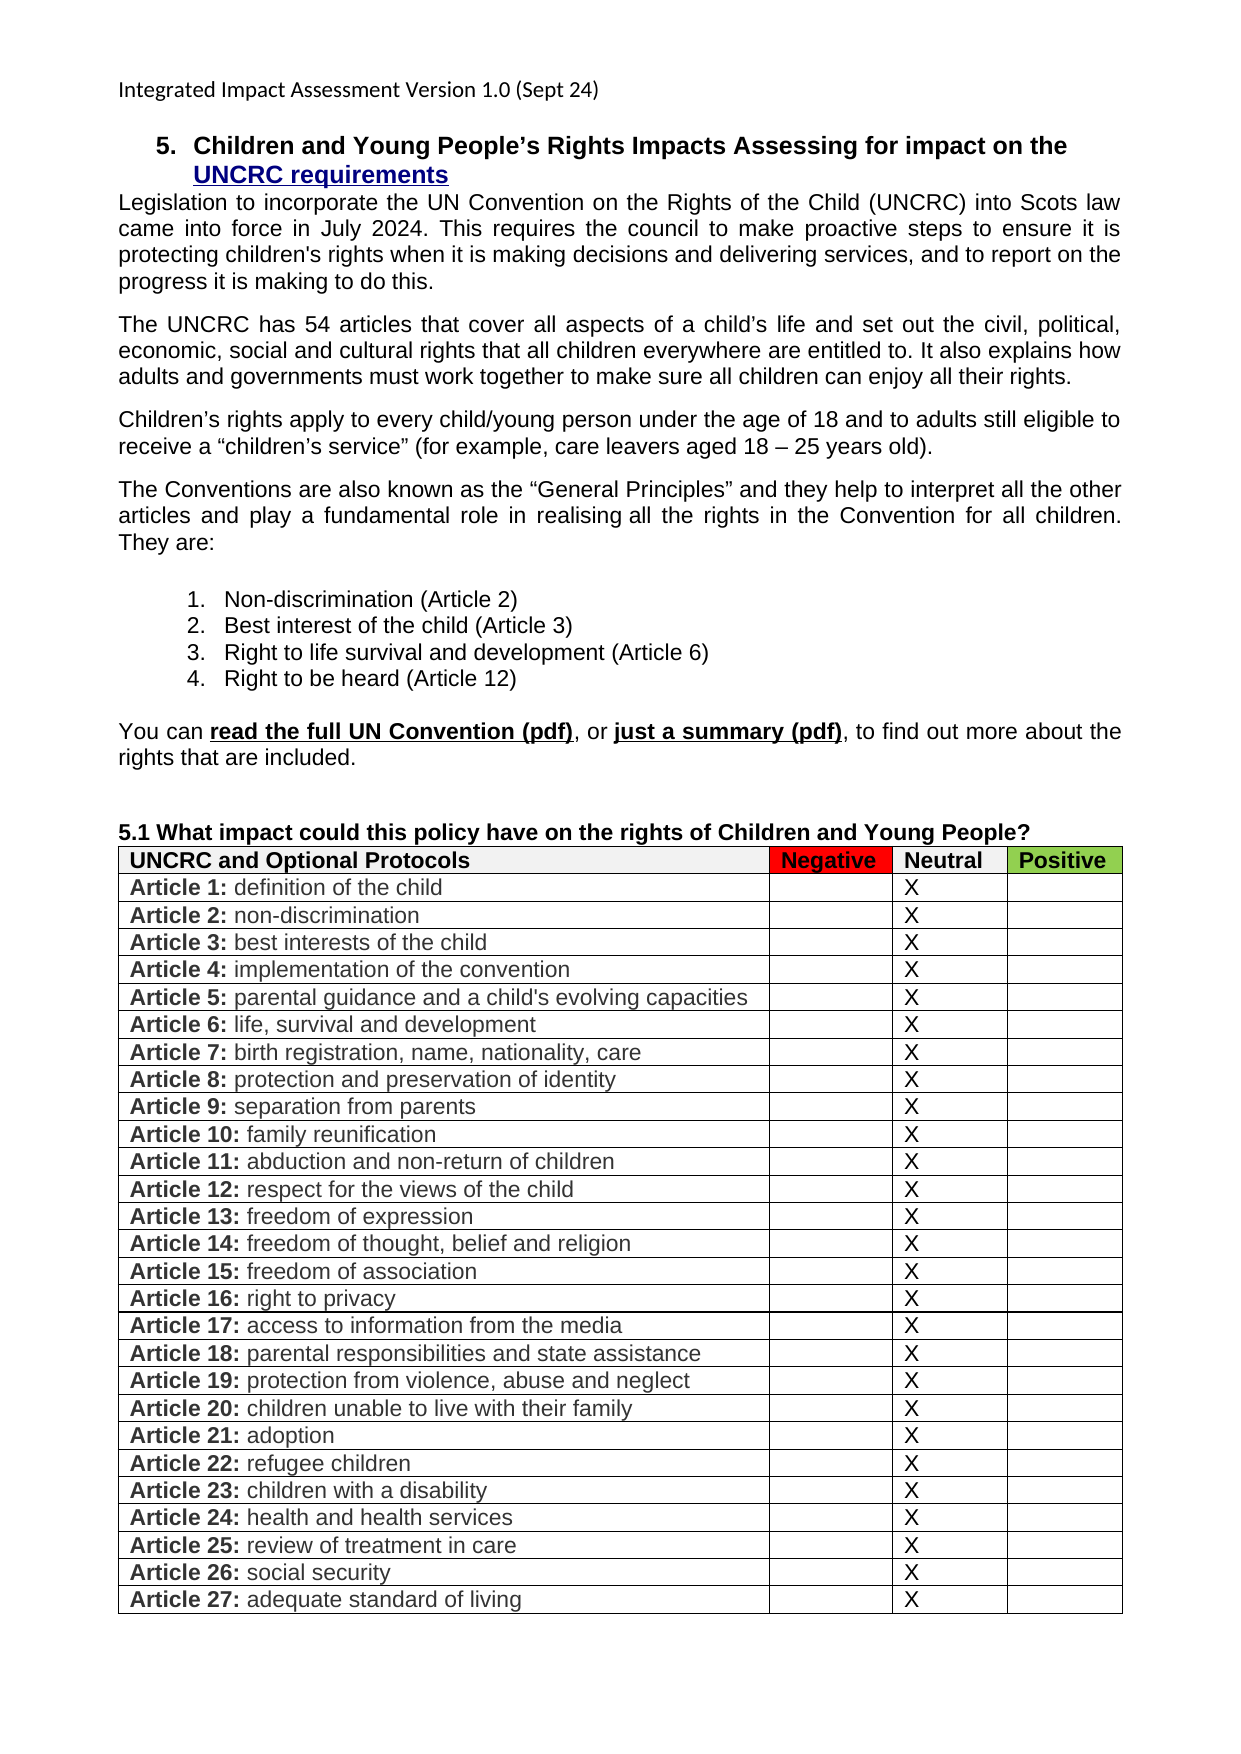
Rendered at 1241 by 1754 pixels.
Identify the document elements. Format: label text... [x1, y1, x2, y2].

table_cell X [893, 1285, 1007, 1311]
table_cell [770, 1532, 892, 1558]
table_cell [770, 1586, 892, 1613]
table_cell X [893, 1450, 1007, 1476]
table_cell [1008, 1203, 1122, 1229]
table_cell [770, 1313, 892, 1339]
table_cell [1008, 1258, 1122, 1284]
table_cell [1008, 1285, 1122, 1311]
table_cell X [893, 1121, 1007, 1147]
table_cell [770, 1203, 892, 1229]
table_header Neutral [893, 847, 1007, 873]
table_cell [1008, 1367, 1122, 1394]
list Non-discrimination (Article 2) [187, 586, 1122, 612]
table_cell [1008, 1395, 1122, 1421]
table_cell X [893, 1093, 1007, 1120]
table_cell [1008, 1450, 1122, 1476]
table_cell Article 12: respect for the views of the child [119, 1176, 769, 1202]
table_cell [770, 1121, 892, 1147]
table_cell [770, 1093, 892, 1120]
table_cell X [893, 1066, 1007, 1092]
table_cell [1008, 1340, 1122, 1366]
table_cell Article 17: access to information from the media [119, 1313, 769, 1339]
table_cell [770, 1039, 892, 1065]
table_cell Article 18: parental responsibilities and state assistance [119, 1340, 769, 1366]
table_cell X [893, 1148, 1007, 1174]
table_cell Article 23: children with a disability [119, 1477, 769, 1503]
table_cell Article 26: social security [119, 1559, 769, 1585]
table_cell X [893, 1586, 1007, 1613]
table_cell X [893, 874, 1007, 901]
table_cell [1008, 1066, 1122, 1092]
subtitle Children and Young People’s Rights Impacts Assessing for impact on the UNCRC requirements [156, 131, 1122, 188]
table_cell [770, 1066, 892, 1092]
table_cell [770, 956, 892, 983]
subtitle 5.1 What impact could this policy have on the rights of Children and Young People? [118, 819, 1122, 846]
table_cell Article 22: refugee children [119, 1450, 769, 1476]
text The Conventions are also known as the “General Principles” and they help to interpret all the other articles and play a fundamental role in realising all the rights in the Convention for all children. They are: [118, 476, 1122, 555]
list Right to be heard (Article 12) [187, 665, 1122, 691]
table_cell [1008, 1477, 1122, 1503]
table_cell X [893, 929, 1007, 955]
table_cell Article 20: children unable to live with their family [119, 1395, 769, 1421]
table_cell X [893, 1039, 1007, 1065]
table_cell Article 10: family reunification [119, 1121, 769, 1147]
table_cell Article 15: freedom of association [119, 1258, 769, 1284]
table_cell [1008, 1093, 1122, 1120]
table_cell [1008, 902, 1122, 928]
text You can read the full UN Convention (pdf), or just a summary (pdf), to find out more about the rights that are included. [118, 718, 1122, 771]
table_cell X [893, 1203, 1007, 1229]
table_cell [1008, 1148, 1122, 1174]
table_cell X [893, 1395, 1007, 1421]
table_cell [770, 929, 892, 955]
table_cell [1008, 1039, 1122, 1065]
table_cell [770, 902, 892, 928]
text Legislation to incorporate the UN Convention on the Rights of the Child (UNCRC) into Scots law came into force in July 2024. This requires the council to make proactive steps to ensure it is protecting children's rights when it is making decisions and delivering services, and to report on the progress it is making to do this. [118, 188, 1122, 294]
table_cell X [893, 984, 1007, 1010]
table_cell Article 16: right to privacy [119, 1285, 769, 1311]
table_header UNCRC and Optional Protocols [119, 847, 769, 873]
table_cell [1008, 1532, 1122, 1558]
table_cell X [893, 1011, 1007, 1037]
table_cell [770, 1148, 892, 1174]
table_cell [770, 984, 892, 1010]
table_cell [770, 1176, 892, 1202]
table_cell [1008, 1176, 1122, 1202]
table_cell X [893, 1422, 1007, 1448]
table_cell X [893, 1532, 1007, 1558]
table_cell X [893, 1367, 1007, 1394]
table_cell X [893, 1176, 1007, 1202]
table_cell [1008, 929, 1122, 955]
table_header Negative [770, 847, 892, 873]
table_cell [770, 874, 892, 901]
table_cell [770, 1230, 892, 1257]
table_cell [770, 1340, 892, 1366]
table_cell [1008, 984, 1122, 1010]
text Children’s rights apply to every child/young person under the age of 18 and to adults still eligible to receive a “children’s service” (for example, care leavers aged 18 – 25 years old). [118, 406, 1122, 459]
table_cell [1008, 1011, 1122, 1037]
table_cell [770, 1450, 892, 1476]
table_cell X [893, 1258, 1007, 1284]
table_cell X [893, 1340, 1007, 1366]
table_cell [1008, 874, 1122, 901]
table_header Positive [1008, 847, 1122, 873]
table_cell [770, 1011, 892, 1037]
table_cell X [893, 1504, 1007, 1531]
table_cell X [893, 1477, 1007, 1503]
table_cell [770, 1559, 892, 1585]
table_cell X [893, 902, 1007, 928]
table_cell [1008, 1230, 1122, 1257]
table_cell [770, 1285, 892, 1311]
text The UNCRC has 54 articles that cover all aspects of a child’s life and set out the civil, political, economic, social and cultural rights that all children everywhere are entitled to. It also explains how adults and governments must work together to make sure all children can enjoy all their rights. [118, 311, 1122, 390]
table_cell [1008, 1559, 1122, 1585]
table_cell [770, 1367, 892, 1394]
table_cell [770, 1395, 892, 1421]
table_cell Article 19: protection from violence, abuse and neglect [119, 1367, 769, 1394]
table_cell [770, 1504, 892, 1531]
table_cell Article 13: freedom of expression [119, 1203, 769, 1229]
table_cell X [893, 1230, 1007, 1257]
table_cell Article 27: adequate standard of living [119, 1586, 769, 1613]
table_cell Article 24: health and health services [119, 1504, 769, 1531]
table_cell [770, 1477, 892, 1503]
list Best interest of the child (Article 3) [187, 612, 1122, 639]
table_cell X [893, 1559, 1007, 1585]
table_cell [1008, 1586, 1122, 1613]
table_cell Article 11: abduction and non-return of children [119, 1148, 769, 1174]
table_cell [1008, 1504, 1122, 1531]
table_cell Article 25: review of treatment in care [119, 1532, 769, 1558]
table_cell Article 14: freedom of thought, belief and religion [119, 1230, 769, 1257]
table_cell [1008, 956, 1122, 983]
table_cell X [893, 1313, 1007, 1339]
table_cell [770, 1422, 892, 1448]
table_cell Article 21: adoption [119, 1422, 769, 1448]
table_cell [770, 1258, 892, 1284]
table_cell [1008, 1422, 1122, 1448]
table_cell [1008, 1313, 1122, 1339]
table_cell [1008, 1121, 1122, 1147]
table_cell X [893, 956, 1007, 983]
list Right to life survival and development (Article 6) [187, 639, 1122, 665]
